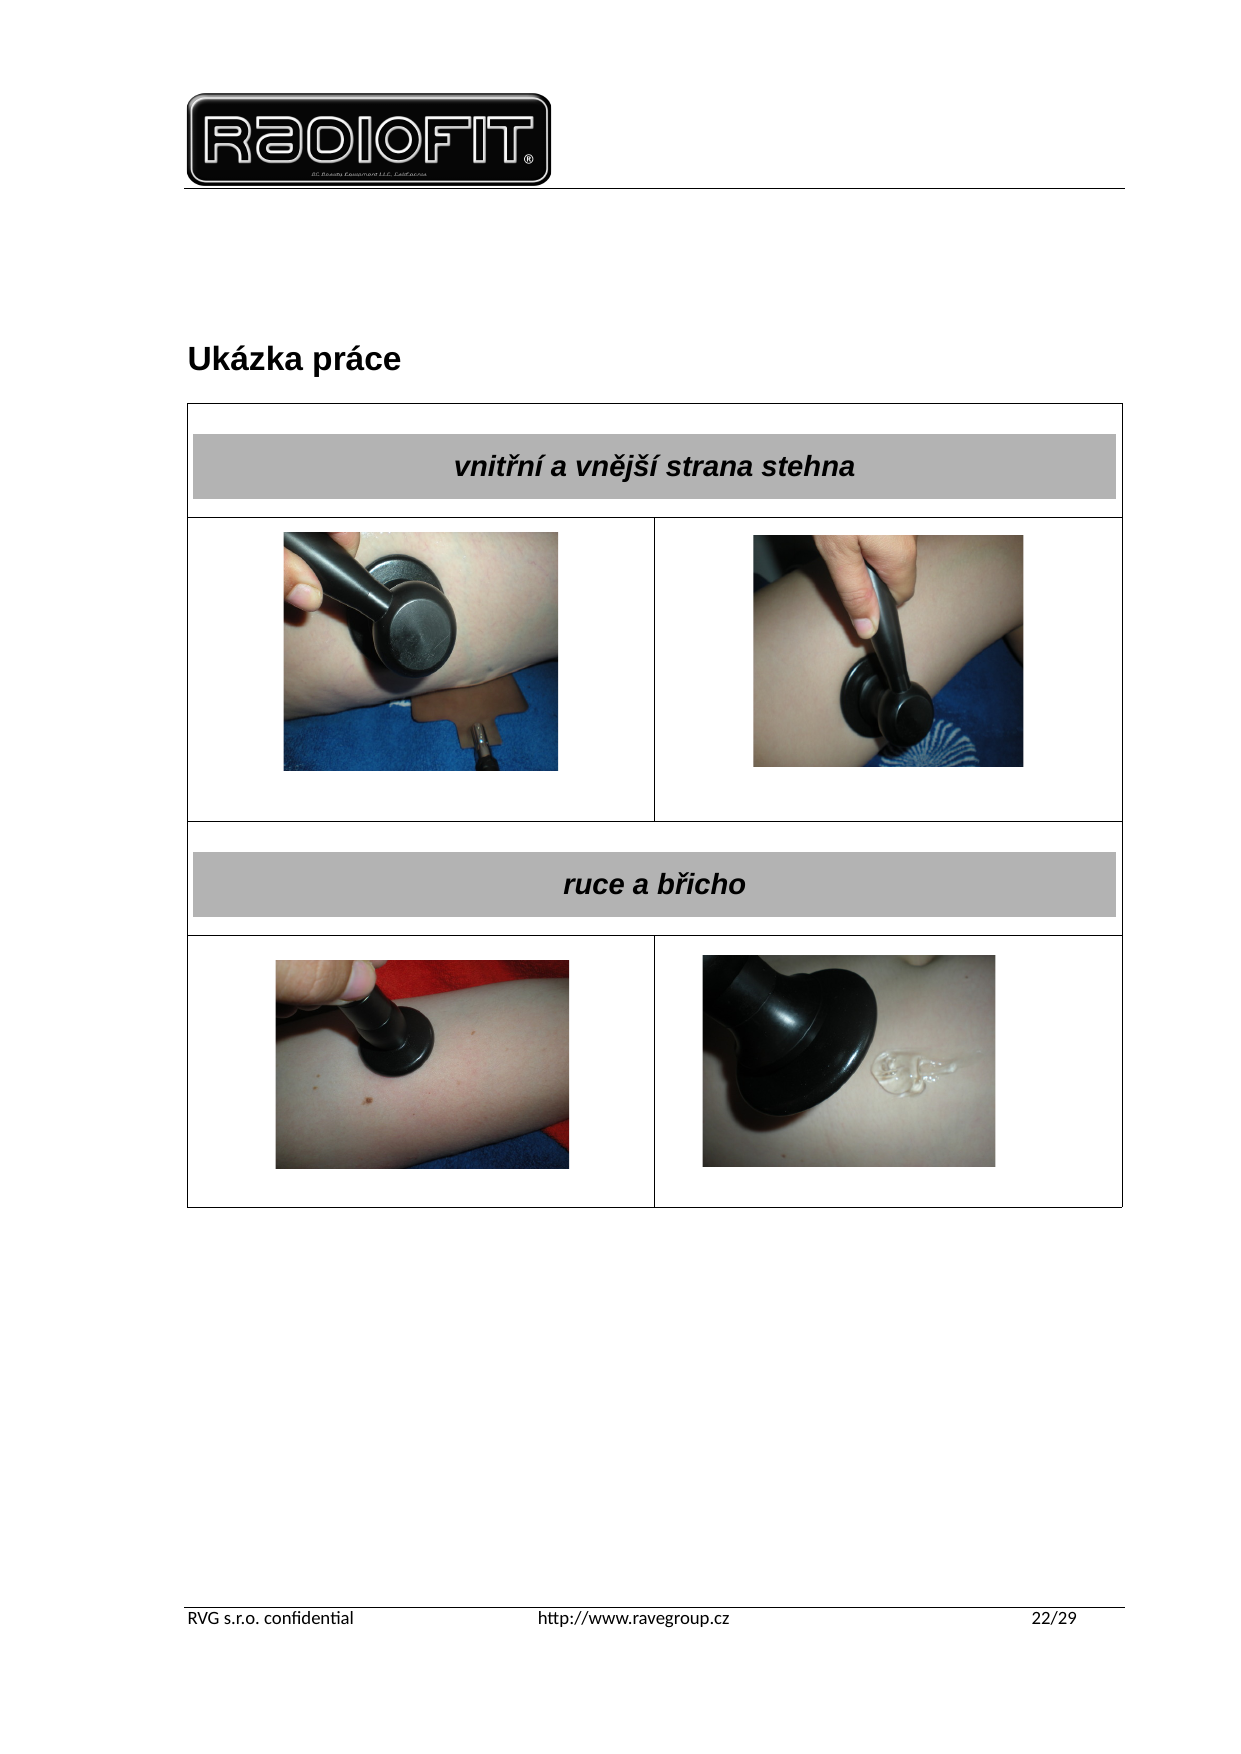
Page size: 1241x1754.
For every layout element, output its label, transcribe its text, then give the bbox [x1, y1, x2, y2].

picture [753, 535, 1024, 767]
picture [186, 93, 552, 186]
subtitle Ukázka práce [187, 326, 1122, 391]
table_header vnitřní a vnější strana stehna [188, 404, 1122, 517]
table_cell [188, 518, 654, 821]
table_cell [655, 518, 1122, 821]
picture [283, 532, 559, 771]
table_cell [655, 936, 1122, 1207]
picture [702, 955, 996, 1167]
table_cell [188, 936, 654, 1168]
table_cell ruce a břicho [188, 822, 1122, 935]
picture [275, 960, 570, 1169]
table_cell [188, 1169, 654, 1207]
